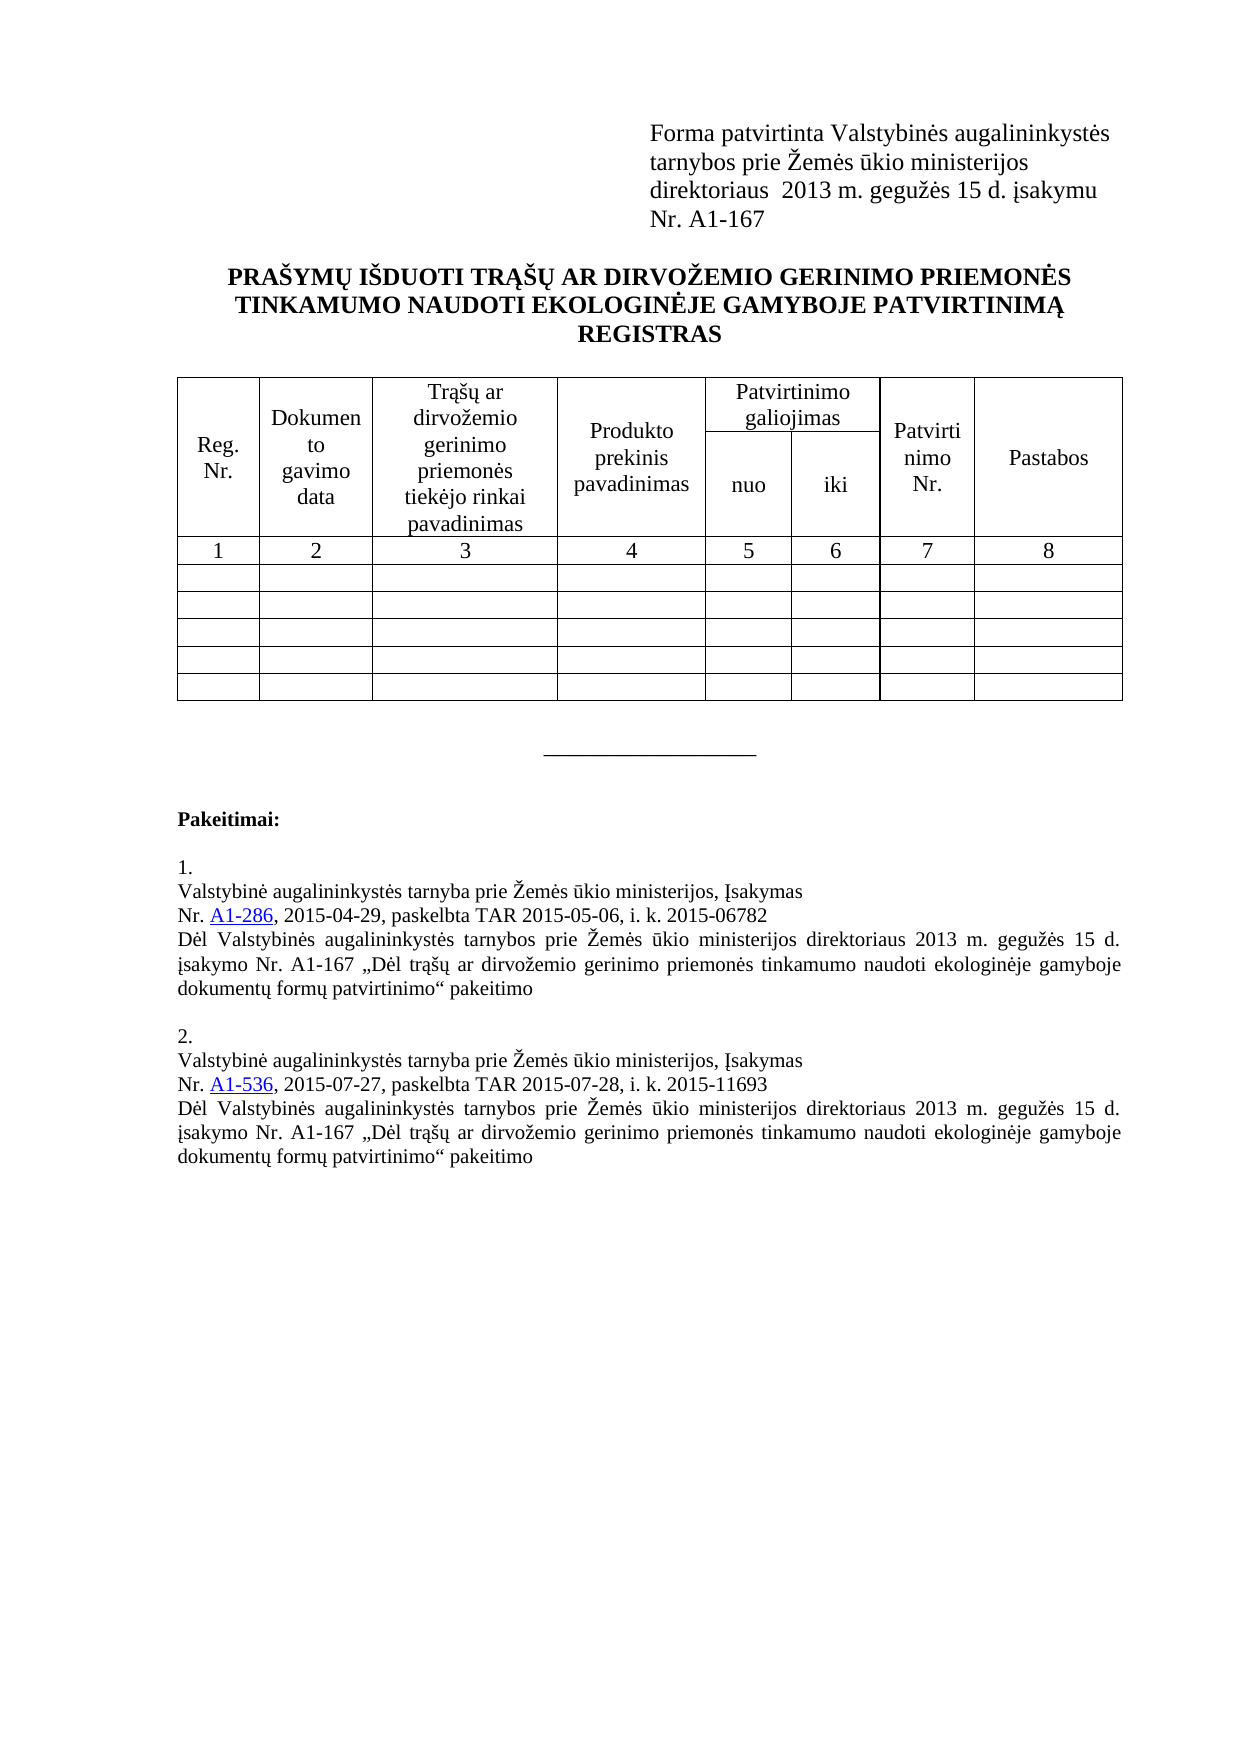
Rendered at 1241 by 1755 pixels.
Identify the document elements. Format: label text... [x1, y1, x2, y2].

text Nr. A1-536, 2015-07-27, paskelbta TAR 2015-07-28, i. k. 2015-11693 [177, 1072, 1122, 1096]
table_cell [373, 619, 557, 646]
text Forma patvirtinta Valstybinės augalininkystės tarnybos prie Žemės ūkio ministerijos direktoriaus 2013 m. gegužės 15 d. įsakymu Nr. A1-167 [649, 118, 1122, 233]
text 2. [177, 1024, 1122, 1048]
table_header Trąšų ar dirvožemio gerinimo priemonės tiekėjo rinkai pavadinimas [373, 378, 557, 536]
text PRAŠYMŲ IŠDUOTI TRĄŠŲ AR DIRVOŽEMIO GERINIMO PRIEMONĖS TINKAMUMO NAUDOTI EKOLOGINĖJE GAMYBOJE PATVIRTINIMĄ REGISTRAS [177, 262, 1122, 348]
text Dėl Valstybinės augalininkystės tarnybos prie Žemės ūkio ministerijos direktoriaus 2013 m. gegužės 15 d. įsakymo Nr. A1-167 „Dėl trąšų ar dirvožemio gerinimo priemonės tinkamumo naudoti ekologinėje gamyboje dokumentų formų patvirtinimo“ pakeitimo [177, 1096, 1122, 1168]
table_cell [706, 647, 791, 673]
table_cell [706, 674, 791, 700]
table_cell [881, 647, 974, 673]
table_cell [373, 592, 557, 618]
table_cell 7 [881, 537, 974, 563]
table_cell [558, 619, 705, 646]
table_cell [975, 647, 1122, 673]
table_cell [975, 619, 1122, 646]
table_cell 1 [178, 537, 259, 563]
table_cell [706, 592, 791, 618]
table_header Patvirtinimo galiojimas [706, 378, 879, 431]
text _________________ [177, 730, 1122, 759]
table_cell [881, 619, 974, 646]
table_cell [975, 674, 1122, 700]
table_cell [792, 647, 879, 673]
table_cell [178, 565, 259, 591]
table_cell iki [792, 432, 879, 536]
table_cell [792, 619, 879, 646]
table_cell [881, 674, 974, 700]
table_cell nuo [706, 432, 791, 536]
table_cell [178, 619, 259, 646]
table_cell [558, 565, 705, 591]
text Nr. A1-286, 2015-04-29, paskelbta TAR 2015-05-06, i. k. 2015-06782 [177, 903, 1122, 927]
table_cell [706, 619, 791, 646]
table_cell 5 [706, 537, 791, 563]
table_cell 8 [975, 537, 1122, 563]
table_cell [975, 565, 1122, 591]
text Dėl Valstybinės augalininkystės tarnybos prie Žemės ūkio ministerijos direktoriaus 2013 m. gegužės 15 d. įsakymo Nr. A1-167 „Dėl trąšų ar dirvožemio gerinimo priemonės tinkamumo naudoti ekologinėje gamyboje dokumentų formų patvirtinimo“ pakeitimo [177, 927, 1122, 999]
table_cell [373, 647, 557, 673]
table_cell [260, 592, 372, 618]
table_cell [792, 565, 879, 591]
text Valstybinė augalininkystės tarnyba prie Žemės ūkio ministerijos, Įsakymas [177, 1048, 1122, 1072]
table_cell [792, 674, 879, 700]
table_header Reg. Nr. [178, 378, 259, 536]
table_cell [373, 565, 557, 591]
table_cell 3 [373, 537, 557, 563]
table_cell [975, 592, 1122, 618]
table_cell [178, 592, 259, 618]
table_cell [260, 619, 372, 646]
table_header Patvirtinimo Nr. [881, 378, 974, 536]
table_cell [260, 647, 372, 673]
table_cell [706, 565, 791, 591]
table_cell [881, 592, 974, 618]
table_cell [792, 592, 879, 618]
table_header Dokumento gavimo data [260, 378, 372, 536]
table_cell [260, 565, 372, 591]
table_cell [178, 674, 259, 700]
table_cell [558, 592, 705, 618]
table_cell [558, 647, 705, 673]
table_header Produkto prekinis pavadinimas [558, 378, 705, 536]
table_cell [558, 674, 705, 700]
table_header Pastabos [975, 378, 1122, 536]
text Valstybinė augalininkystės tarnyba prie Žemės ūkio ministerijos, Įsakymas [177, 879, 1122, 903]
table_cell [260, 674, 372, 700]
text Pakeitimai: [177, 807, 1122, 831]
text 1. [177, 855, 1122, 879]
table_cell 6 [792, 537, 879, 563]
table_cell [373, 674, 557, 700]
table_cell [881, 565, 974, 591]
table_cell [178, 647, 259, 673]
table_cell 2 [260, 537, 372, 563]
table_cell 4 [558, 537, 705, 563]
